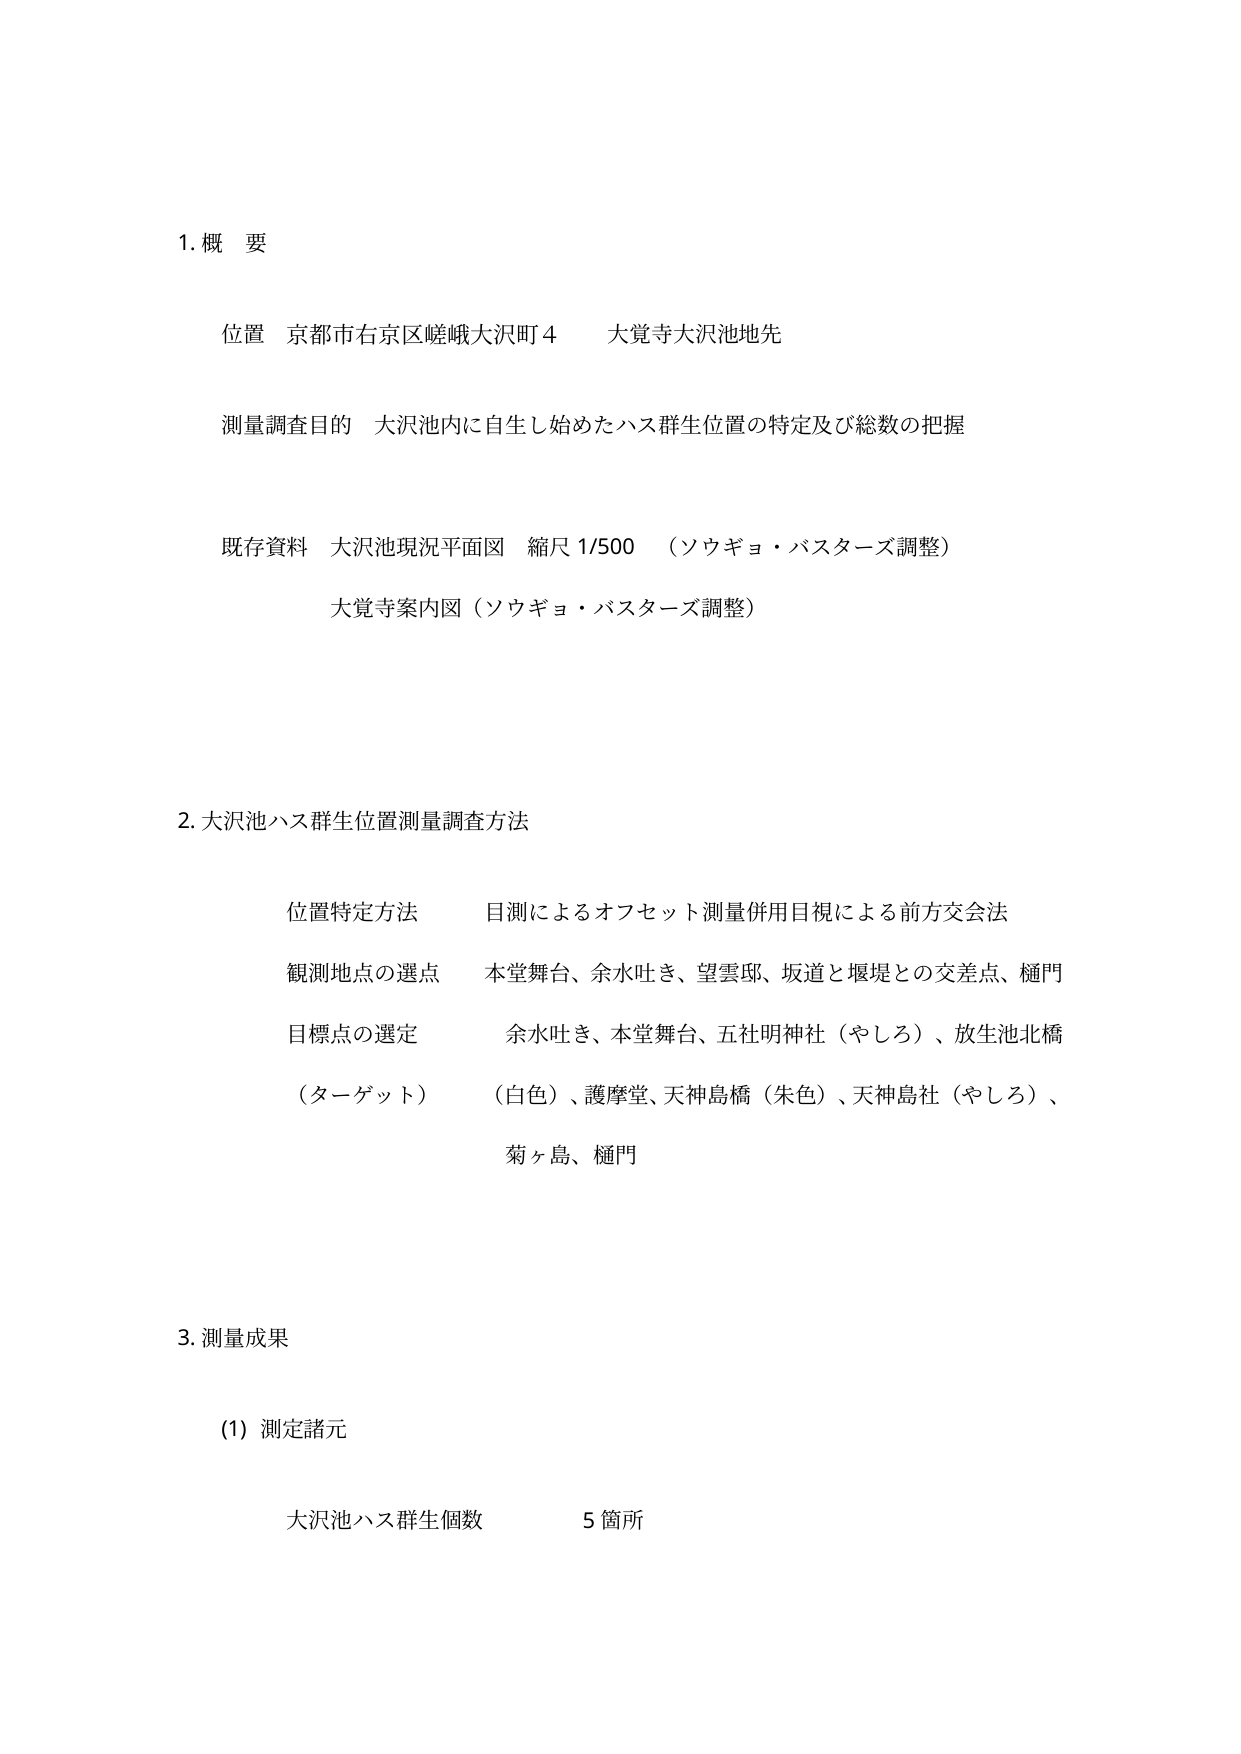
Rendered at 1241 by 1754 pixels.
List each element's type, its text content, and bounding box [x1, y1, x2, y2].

text 位置特定方法 目測によるオフセット測量併用目視による前方交会法 [177, 876, 1063, 937]
text 3. 測量成果 [177, 1302, 1063, 1363]
text 位置 京都市右京区嵯峨大沢町４ 大覚寺大沢池地先 [177, 298, 1063, 359]
text 既存資料 大沢池現況平面図 縮尺 1/500 （ソウギョ・バスターズ調整） [177, 511, 1063, 572]
text 2. 大沢池ハス群生位置測量調査方法 [177, 785, 1063, 846]
text 大沢池ハス群生個数 5 箇所 [177, 1485, 1063, 1546]
text 1. 概 要 [177, 207, 1063, 268]
text 測量調査目的 大沢池内に自生し始めたハス群生位置の特定及び総数の把握 [177, 390, 1063, 451]
text 観測地点の選点 本堂舞台、余水吐き、望雲邸、坂道と堰堤との交差点、樋門 [177, 937, 1063, 998]
list 測定諸元 [221, 1393, 1063, 1454]
text 大覚寺案内図（ソウギョ・バスターズ調整） [177, 572, 1063, 633]
text （ターゲット） （白色）、護摩堂、天神島橋（朱色）、天神島社（やしろ）、菊ヶ島、樋門 [177, 1059, 1063, 1181]
text 目標点の選定 余水吐き、本堂舞台、五社明神社（やしろ）、放生池北橋 [177, 998, 1063, 1059]
